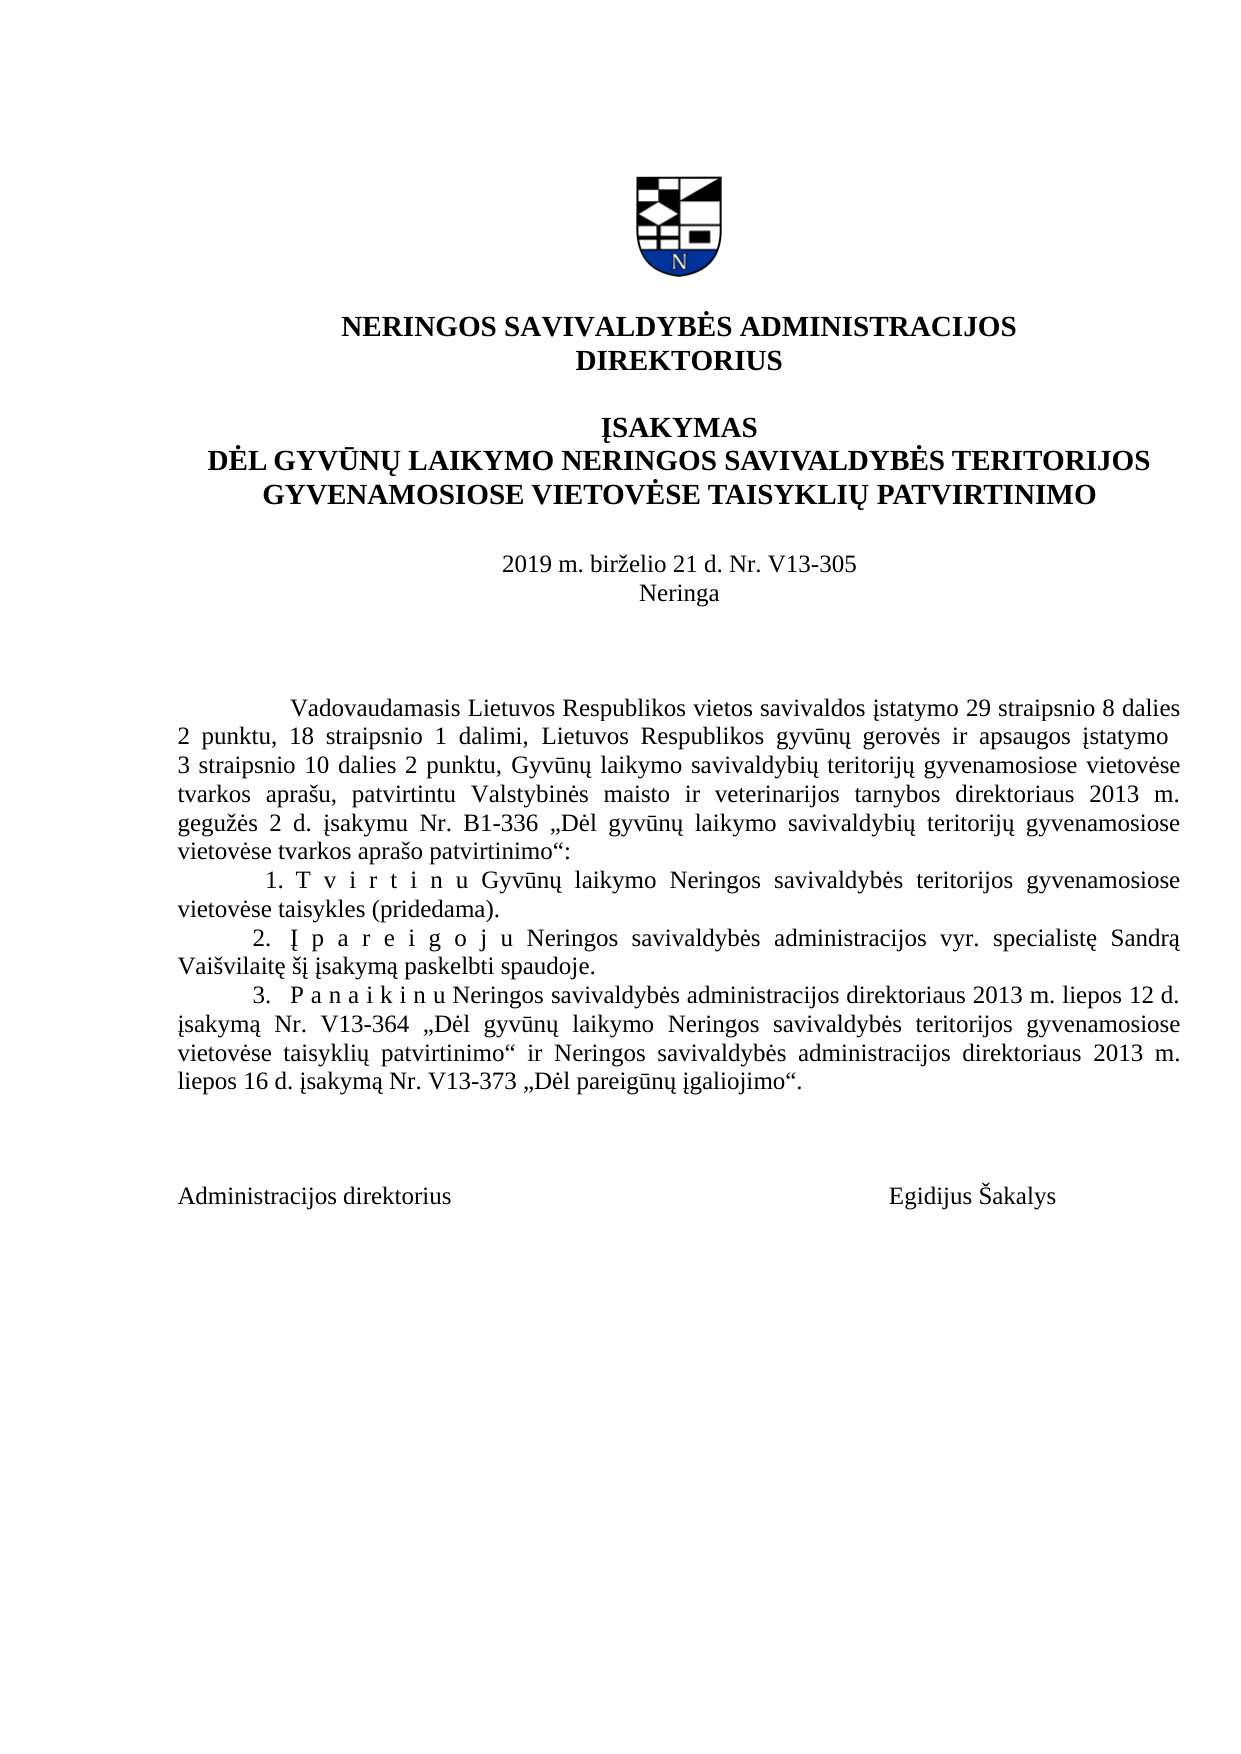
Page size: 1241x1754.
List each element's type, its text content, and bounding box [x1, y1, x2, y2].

text Administracijos direktorius Egidijus Šakalys [177, 1181, 1181, 1210]
text 2019 m. birželio 21 d. Nr. V13-305 [177, 549, 1181, 578]
text 1. T v i r t i n u Gyvūnų laikymo Neringos savivaldybės teritorijos gyvenamosiose vietovėse taisykles (pridedama). [177, 865, 1181, 923]
text DĖL GYVŪNŲ LAIKYMO NERINGOS SAVIVALDYBĖS TERITORIJOS GYVENAMOSIOSE VIETOVĖSE TAISYKLIŲ PATVIRTINIMO [177, 443, 1181, 511]
text ĮSAKYMAS [177, 410, 1181, 443]
text NERINGOS SAVIVALDYBĖS ADMINISTRACIJOS [177, 309, 1181, 343]
text Vadovaudamasis Lietuvos Respublikos vietos savivaldos įstatymo 29 straipsnio 8 dalies 2 punktu, 18 straipsnio 1 dalimi, Lietuvos Respublikos gyvūnų gerovės ir apsaugos įstatymo 3 straipsnio 10 dalies 2 punktu, Gyvūnų laikymo savivaldybių teritorijų gyvenamosiose vietovėse tvarkos aprašu, patvirtintu Valstybinės maisto ir veterinarijos tarnybos direktoriaus 2013 m. gegužės 2 d. įsakymu Nr. B1-336 „Dėl gyvūnų laikymo savivaldybių teritorijų gyvenamosiose vietovėse tvarkos aprašo patvirtinimo“: [177, 693, 1181, 865]
text DIREKTORIUS [177, 343, 1181, 376]
text 2. Į p a r e i g o j u Neringos savivaldybės administracijos vyr. specialistę Sandrą Vaišvilaitę šį įsakymą paskelbti spaudoje. [177, 923, 1181, 980]
text 3. P a n a i k i n u Neringos savivaldybės administracijos direktoriaus 2013 m. liepos 12 d. įsakymą Nr. V13-364 „Dėl gyvūnų laikymo Neringos savivaldybės teritorijos gyvenamosiose vietovėse taisyklių patvirtinimo“ ir Neringos savivaldybės administracijos direktoriaus 2013 m. liepos 16 d. įsakymą Nr. V13-373 „Dėl pareigūnų įgaliojimo“. [177, 980, 1181, 1095]
text Neringa [177, 578, 1181, 606]
